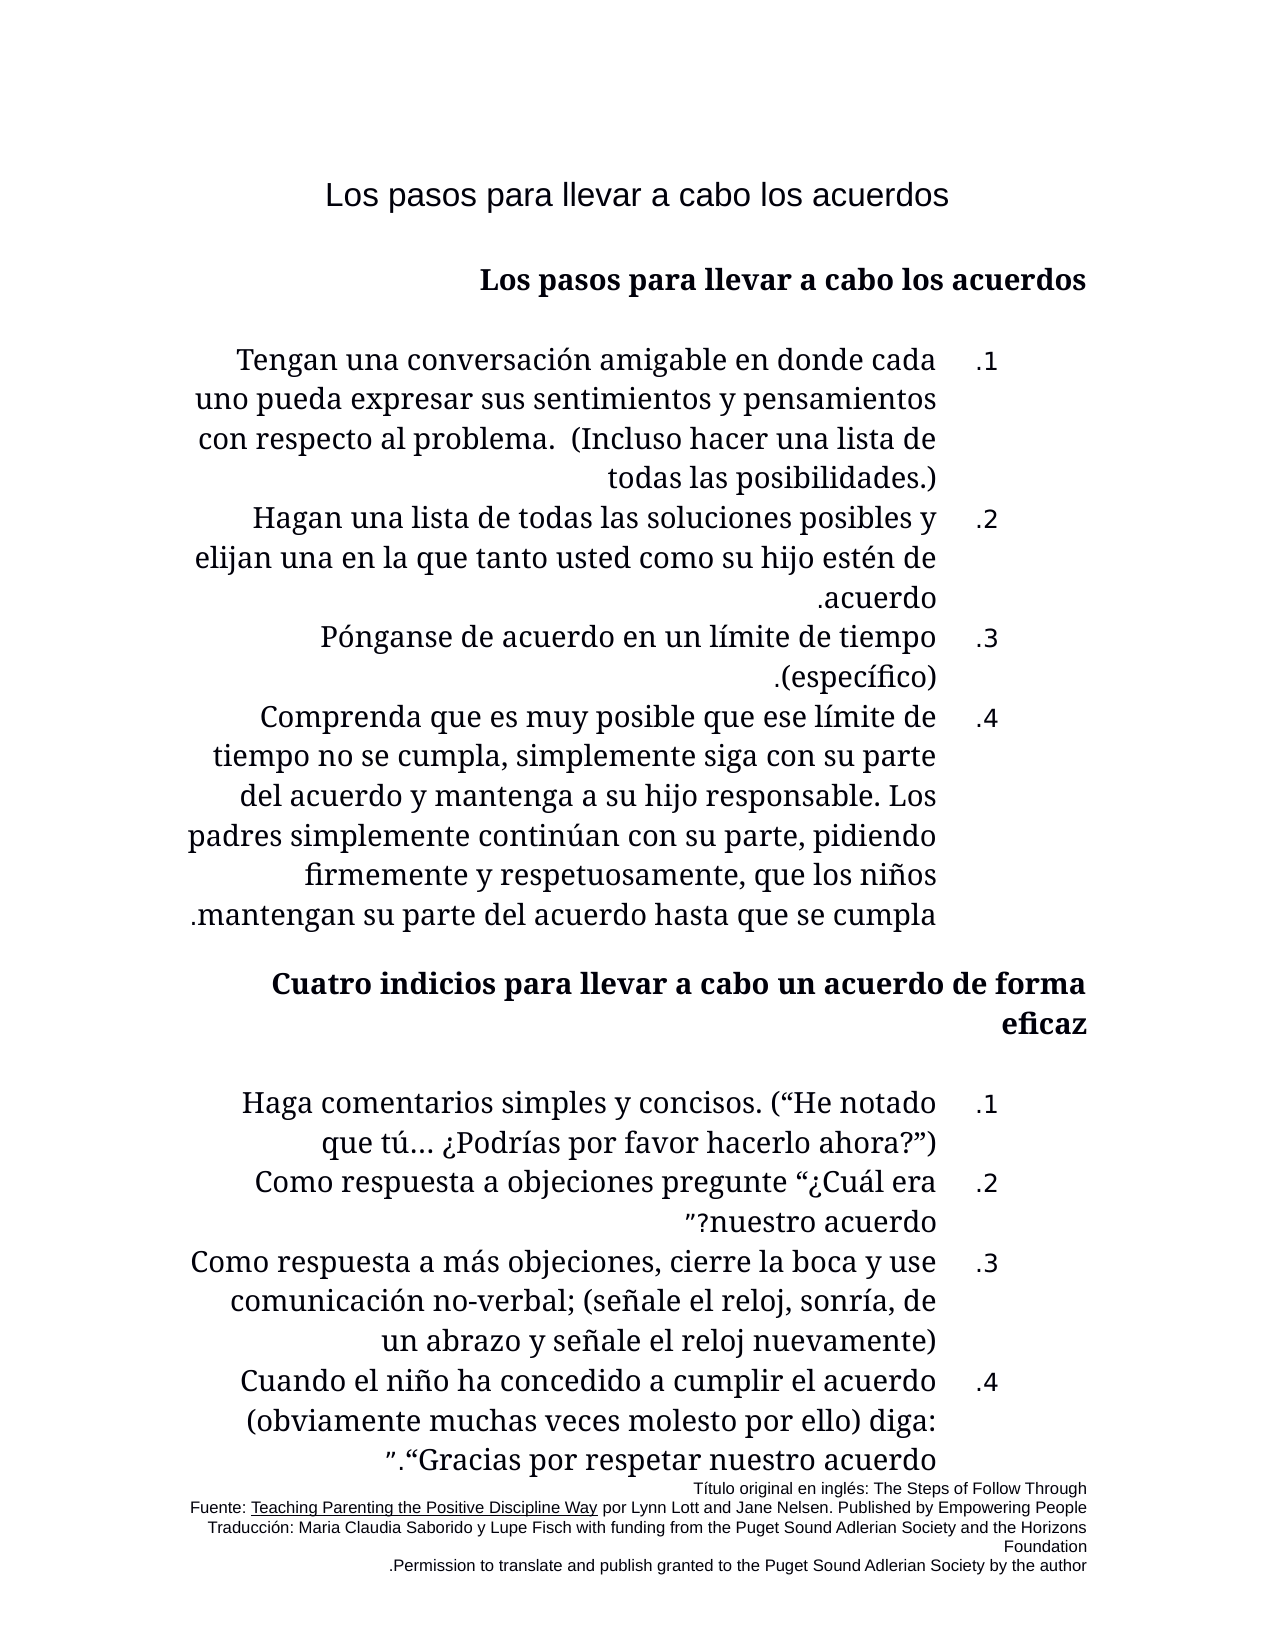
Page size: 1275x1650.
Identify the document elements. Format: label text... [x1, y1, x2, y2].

text Los pasos para llevar a cabo los acuerdos [187, 259, 1087, 299]
list Haga comentarios simples y concisos. (“He notado que tú… ¿Podrías por favor hacerlo ahora?”) [187, 1082, 975, 1162]
list Cuando el niño ha concedido a cumplir el acuerdo (obviamente muchas veces molesto por ello) diga: “Gracias por respetar nuestro acuerdo.” [187, 1360, 975, 1479]
list Como respuesta a más objeciones, cierre la boca y use comunicación no-verbal; (señale el reloj, sonría, de un abrazo y señale el reloj nuevamente) [187, 1241, 975, 1360]
list Como respuesta a objeciones pregunte “¿Cuál era nuestro acuerdo?” [187, 1162, 975, 1241]
list Hagan una lista de todas las soluciones posibles y elijan una en la que tanto usted como su hijo estén de acuerdo. [187, 497, 975, 617]
subtitle Los pasos para llevar a cabo los acuerdos [187, 175, 1087, 213]
list Comprenda que es muy posible que ese límite de tiempo no se cumpla, simplemente siga con su parte del acuerdo y mantenga a su hijo responsable. Los padres simplemente continúan con su parte, pidiendo firmemente y respetuosamente, que los niños mantengan su parte del acuerdo hasta que se cumpla. [187, 696, 975, 934]
list Tengan una conversación amigable en donde cada uno pueda expresar sus sentimientos y pensamientos con respecto al problema. (Incluso hacer una lista de todas las posibilidades.) [187, 339, 975, 497]
text Cuatro indicios para llevar a cabo un acuerdo de forma eficaz [187, 963, 1087, 1043]
list Pónganse de acuerdo en un límite de tiempo (específico). [187, 617, 975, 696]
